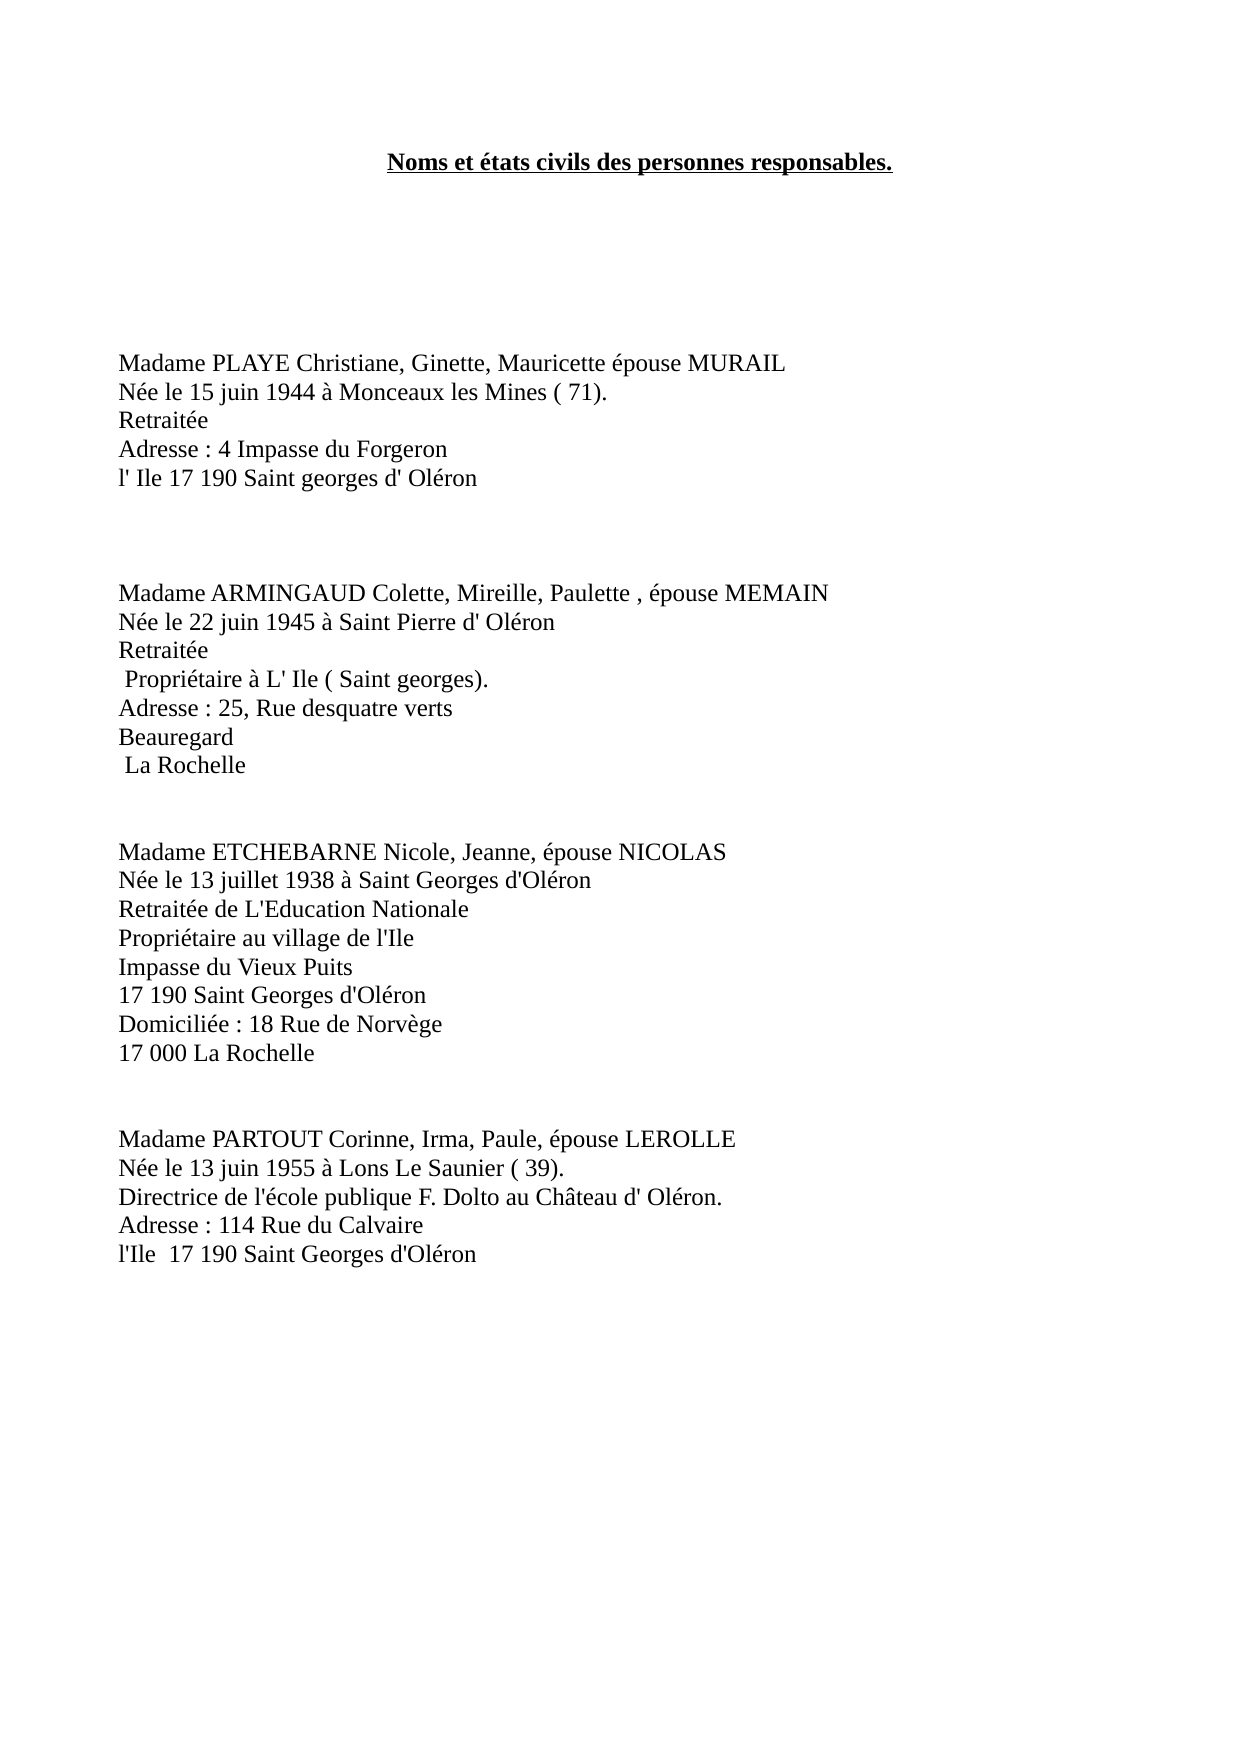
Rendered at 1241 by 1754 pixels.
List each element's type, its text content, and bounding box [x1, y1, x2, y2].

text 17 000 La Rochelle [118, 1038, 1122, 1067]
text Impasse du Vieux Puits [118, 952, 1122, 981]
text Née le 13 juillet 1938 à Saint Georges d'Oléron [118, 866, 1122, 894]
text Née le 15 juin 1944 à Monceaux les Mines ( 71). [118, 377, 1122, 406]
text 17 190 Saint Georges d'Oléron [118, 981, 1122, 1009]
text Propriétaire au village de l'Ile [118, 923, 1122, 952]
text Retraitée [118, 636, 1122, 664]
text Directrice de l'école publique F. Dolto au Château d' Oléron. [118, 1182, 1122, 1211]
text Madame ETCHEBARNE Nicole, Jeanne, épouse NICOLAS [118, 837, 1122, 866]
text Madame ARMINGAUD Colette, Mireille, Paulette , épouse MEMAIN [118, 578, 1122, 607]
text Adresse : 4 Impasse du Forgeron [118, 434, 1122, 463]
text Madame PLAYE Christiane, Ginette, Mauricette épouse MURAIL [118, 348, 1122, 377]
text Propriétaire à L' Ile ( Saint georges). [118, 664, 1122, 693]
text La Rochelle [118, 751, 1122, 779]
text l'Ile 17 190 Saint Georges d'Oléron [118, 1239, 1122, 1268]
text Retraitée de L'Education Nationale [118, 894, 1122, 923]
text Adresse : 25, Rue desquatre verts [118, 693, 1122, 722]
text Retraitée [118, 406, 1122, 434]
text l' Ile 17 190 Saint georges d' Oléron [118, 463, 1122, 492]
text Adresse : 114 Rue du Calvaire [118, 1211, 1122, 1239]
text Noms et états civils des personnes responsables. [118, 147, 1122, 176]
text Née le 22 juin 1945 à Saint Pierre d' Oléron [118, 607, 1122, 636]
text Née le 13 juin 1955 à Lons Le Saunier ( 39). [118, 1153, 1122, 1182]
text Beauregard [118, 722, 1122, 751]
text Domiciliée : 18 Rue de Norvège [118, 1009, 1122, 1038]
text Madame PARTOUT Corinne, Irma, Paule, épouse LEROLLE [118, 1124, 1122, 1153]
